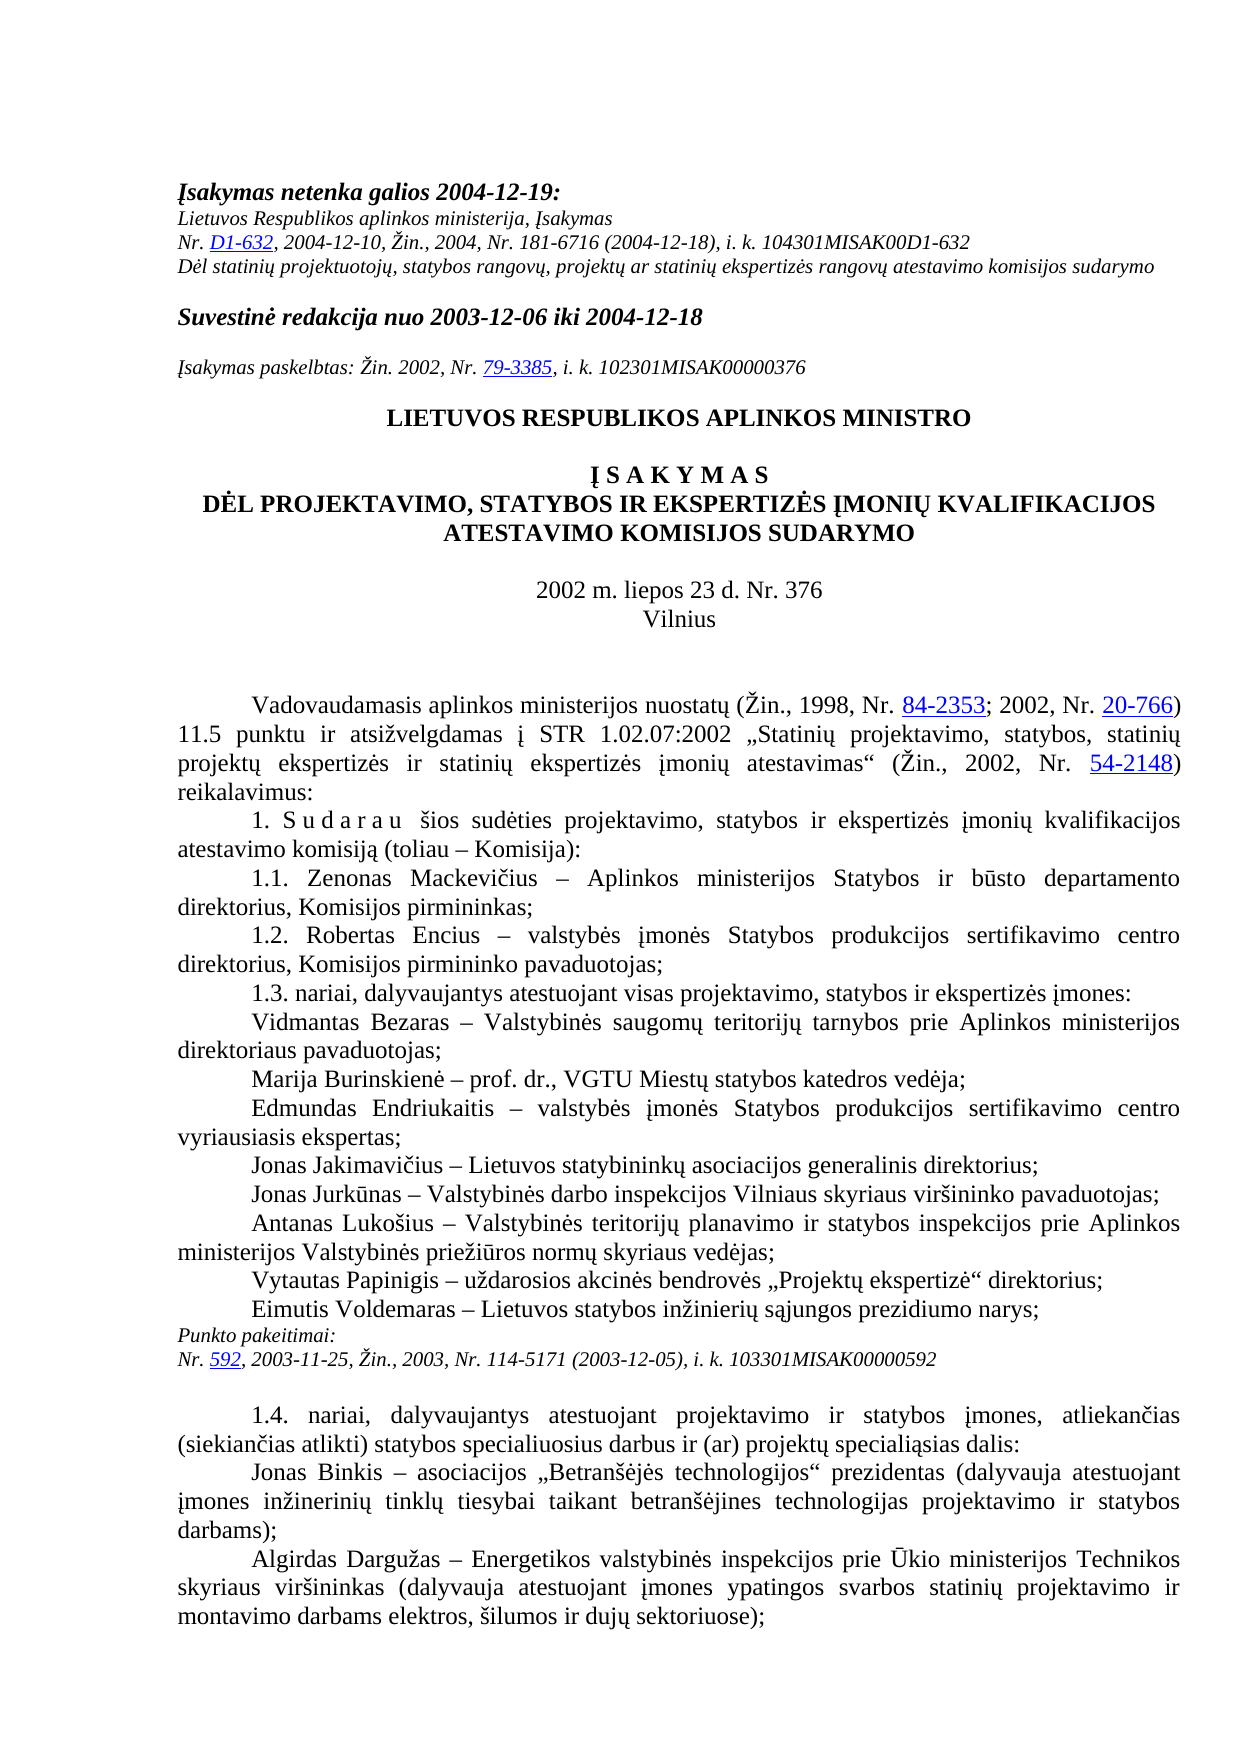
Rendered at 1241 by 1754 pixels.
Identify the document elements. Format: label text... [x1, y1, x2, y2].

text 1.2. Robertas Encius – valstybės įmonės Statybos produkcijos sertifikavimo centro direktorius, Komisijos pirmininko pavaduotojas; [177, 921, 1181, 978]
text Punkto pakeitimai: [177, 1323, 1181, 1347]
text Įsakymas paskelbtas: Žin. 2002, Nr. 79-3385, i. k. 102301MISAK00000376 [177, 355, 1181, 379]
text Lietuvos Respublikos aplinkos ministerija, Įsakymas [177, 206, 1181, 230]
text Vytautas Papinigis – uždarosios akcinės bendrovės „Projektų ekspertizė“ direktorius; [177, 1266, 1181, 1294]
text Vidmantas Bezaras – Valstybinės saugomų teritorijų tarnybos prie Aplinkos ministerijos direktoriaus pavaduotojas; [177, 1007, 1181, 1064]
text 1.4. nariai, dalyvaujantys atestuojant projektavimo ir statybos įmones, atliekančias (siekiančias atlikti) statybos specialiuosius darbus ir (ar) projektų specialiąsias dalis: [177, 1400, 1181, 1457]
text Suvestinė redakcija nuo 2003-12-06 iki 2004-12-18 [177, 302, 1181, 331]
text 1.3. nariai, dalyvaujantys atestuojant visas projektavimo, statybos ir ekspertizės įmones: [177, 978, 1181, 1007]
text dĖl Projektavimo, statybos ir ekspertizĖs ĮmoniŲ kvalifikacijos atestavimo komisijos sudarymo [177, 489, 1181, 547]
text Edmundas Endriukaitis – valstybės įmonės Statybos produkcijos sertifikavimo centro vyriausiasis ekspertas; [177, 1093, 1181, 1151]
text Dėl statinių projektuotojų, statybos rangovų, projektų ar statinių ekspertizės rangovų atestavimo komisijos sudarymo [177, 254, 1181, 278]
text Marija Burinskienė – prof. dr., VGTU Miestų statybos katedros vedėja; [177, 1064, 1181, 1093]
text LIETUVOS RESPUBLIKOS APLINKOS MINISTRO [177, 403, 1181, 432]
text Algirdas Dargužas – Energetikos valstybinės inspekcijos prie Ūkio ministerijos Technikos skyriaus viršininkas (dalyvauja atestuojant įmones ypatingos svarbos statinių projektavimo ir montavimo darbams elektros, šilumos ir dujų sektoriuose); [177, 1544, 1181, 1630]
text 1.1. Zenonas Mackevičius – Aplinkos ministerijos Statybos ir būsto departamento direktorius, Komisijos pirmininkas; [177, 863, 1181, 921]
text Vadovaudamasis aplinkos ministerijos nuostatų (Žin., 1998, Nr. 84-2353; 2002, Nr. 20-766) 11.5 punktu ir atsižvelgdamas į STR 1.02.07:2002 „Statinių projektavimo, statybos, statinių projektų ekspertizės ir statinių ekspertizės įmonių atestavimas“ (Žin., 2002, Nr. 54-2148) reikalavimus: [177, 691, 1181, 806]
text Eimutis Voldemaras – Lietuvos statybos inžinierių sąjungos prezidiumo narys; [177, 1294, 1181, 1323]
text Vilnius [177, 604, 1181, 633]
text Į S A K Y M A S [177, 461, 1181, 489]
text Įsakymas netenka galios 2004-12-19: [177, 177, 1181, 206]
text Nr. D1-632, 2004-12-10, Žin., 2004, Nr. 181-6716 (2004-12-18), i. k. 104301MISAK00D1-632 [177, 230, 1181, 254]
text Nr. 592, 2003-11-25, Žin., 2003, Nr. 114-5171 (2003-12-05), i. k. 103301MISAK00000592 [177, 1347, 1181, 1371]
text Antanas Lukošius – Valstybinės teritorijų planavimo ir statybos inspekcijos prie Aplinkos ministerijos Valstybinės priežiūros normų skyriaus vedėjas; [177, 1208, 1181, 1266]
text 2002 m. liepos 23 d. Nr. 376 [177, 576, 1181, 604]
text Jonas Jakimavičius – Lietuvos statybininkų asociacijos generalinis direktorius; [177, 1151, 1181, 1179]
text Jonas Binkis – asociacijos „Betranšėjės technologijos“ prezidentas (dalyvauja atestuojant įmones inžinerinių tinklų tiesybai taikant betranšėjines technologijas projektavimo ir statybos darbams); [177, 1457, 1181, 1544]
text 1. Sudarau šios sudėties projektavimo, statybos ir ekspertizės įmonių kvalifikacijos atestavimo komisiją (toliau – Komisija): [177, 806, 1181, 863]
text Jonas Jurkūnas – Valstybinės darbo inspekcijos Vilniaus skyriaus viršininko pavaduotojas; [177, 1179, 1181, 1208]
